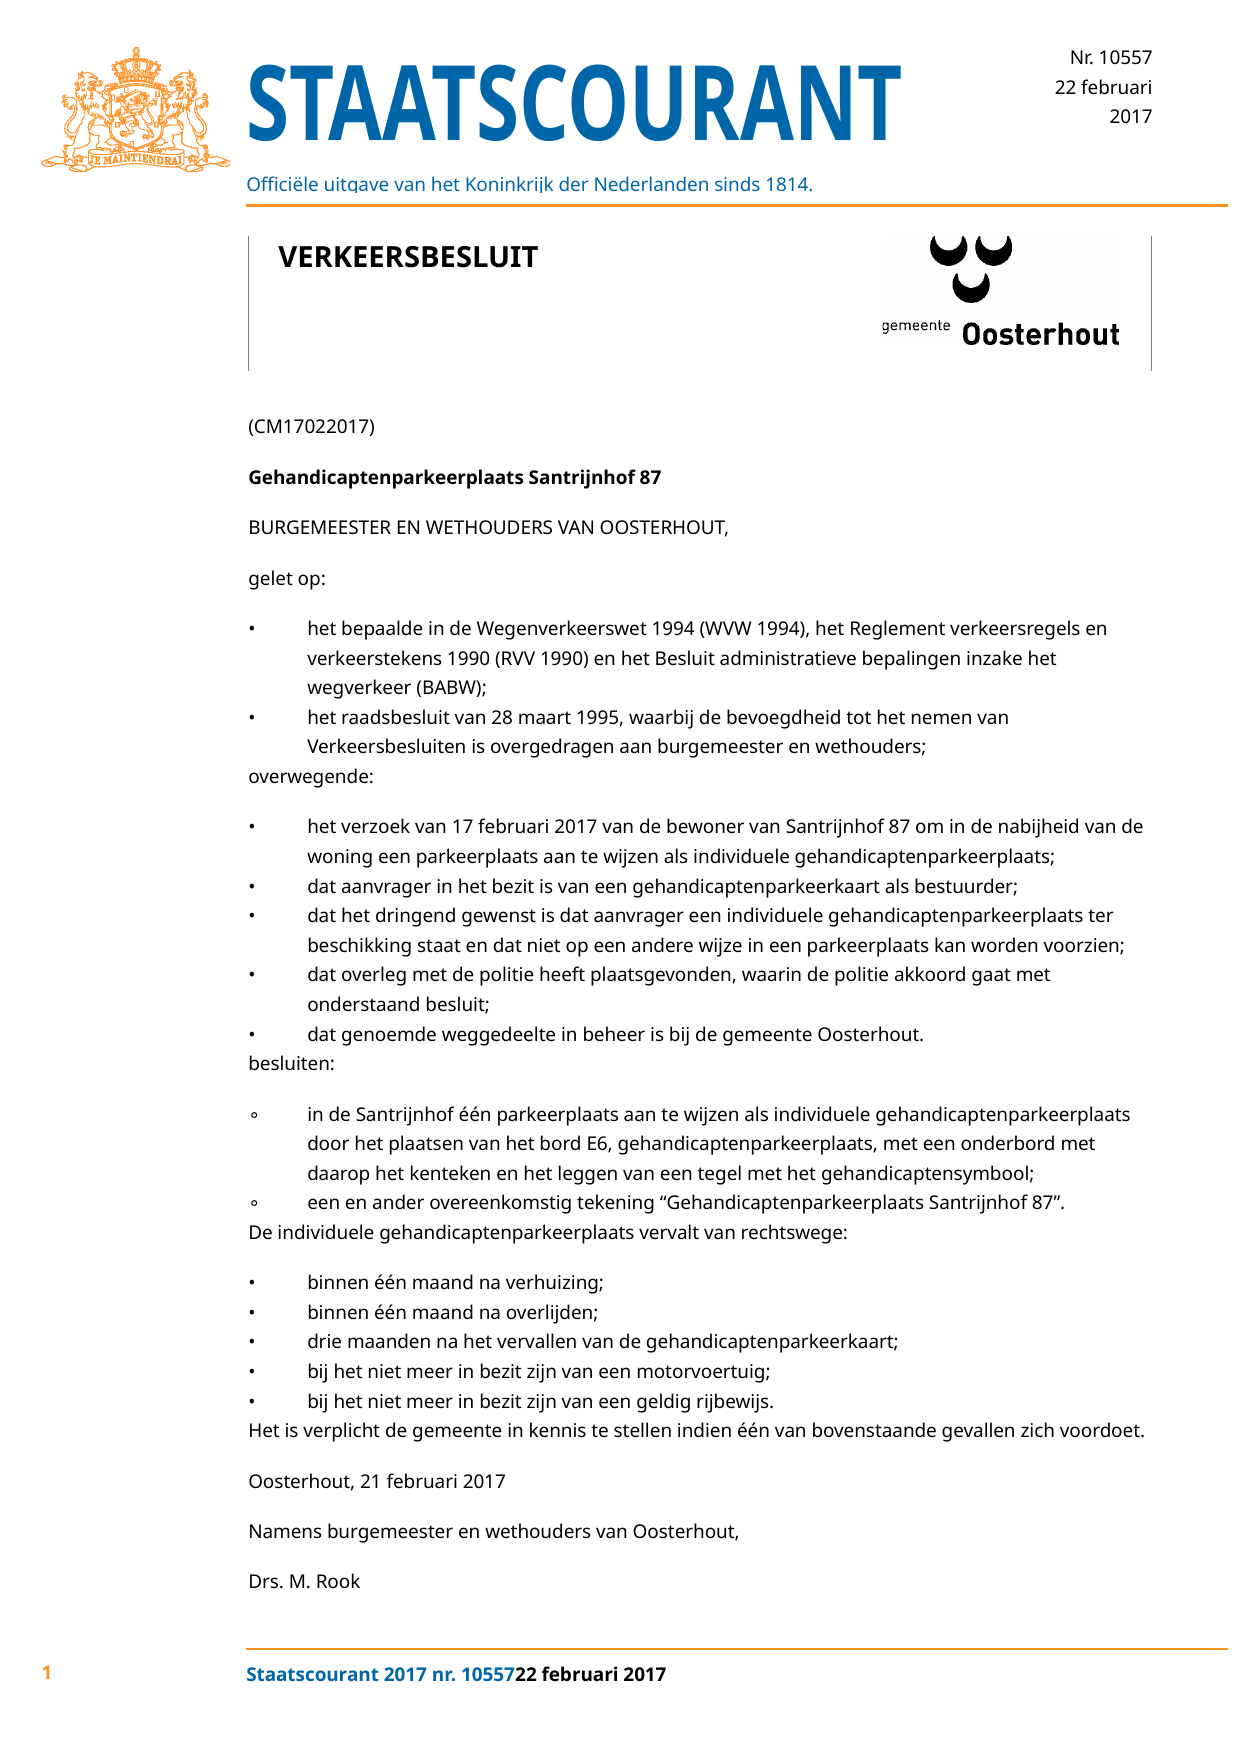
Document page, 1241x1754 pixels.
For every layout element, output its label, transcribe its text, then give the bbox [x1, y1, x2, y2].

table_header [850, 236, 1151, 371]
table_header VERKEERSBESLUIT [249, 236, 850, 371]
list bij het niet meer in bezit zijn van een motorvoertuig; [248, 1358, 1152, 1384]
list het bepaalde in de Wegenverkeerswet 1994 (WVW 1994), het Reglement verkeersregels en verkeerstekens 1990 (RVV 1990) en het Besluit administratieve bepalingen inzake het wegverkeer (BABW); [248, 615, 1152, 700]
list het verzoek van 17 februari 2017 van de bewoner van Santrijnhof 87 om in de nabijheid van de woning een parkeerplaats aan te wijzen als individuele gehandicaptenparkeerplaats; [248, 814, 1152, 869]
list een en ander overeenkomstig tekening “Gehandicaptenparkeerplaats Santrijnhof 87”. [248, 1189, 1152, 1215]
list drie maanden na het vervallen van de gehandicaptenparkeerkaart; [248, 1329, 1152, 1354]
list dat genoemde weggedeelte in beheer is bij de gemeente Oosterhout. [248, 1021, 1152, 1047]
text gelet op: [248, 565, 1152, 591]
text Het is verplicht de gemeente in kennis te stellen indien één van bovenstaande gevallen zich voordoet. [248, 1417, 1152, 1443]
text Drs. M. Rook [248, 1569, 1152, 1594]
picture [41, 47, 231, 172]
list dat overleg met de politie heeft plaatsgevonden, waarin de politie akkoord gaat met onderstaand besluit; [248, 962, 1152, 1017]
text (CM17022017) [248, 414, 1152, 439]
list het raadsbesluit van 28 maart 1995, waarbij de bevoegdheid tot het nemen van Verkeersbesluiten is overgedragen aan burgemeester en wethouders; [248, 704, 1152, 759]
text besluiten: [248, 1050, 1152, 1076]
list bij het niet meer in bezit zijn van een geldig rijbewijs. [248, 1388, 1152, 1414]
text BURGEMEESTER EN WETHOUDERS VAN OOSTERHOUT, [248, 514, 1152, 540]
list dat aanvrager in het bezit is van een gehandicaptenparkeerkaart als bestuurder; [248, 873, 1152, 899]
list dat het dringend gewenst is dat aanvrager een individuele gehandicaptenparkeerplaats ter beschikking staat en dat niet op een andere wijze in een parkeerplaats kan worden voorzien; [248, 902, 1152, 958]
text overwegende: [248, 763, 1152, 789]
list binnen één maand na overlijden; [248, 1299, 1152, 1325]
text Gehandicaptenparkeerplaats Santrijnhof 87 [248, 464, 1152, 490]
text Namens burgemeester en wethouders van Oosterhout, [248, 1518, 1152, 1544]
text Oosterhout, 21 februari 2017 [248, 1468, 1152, 1494]
text De individuele gehandicaptenparkeerplaats vervalt van rechtswege: [248, 1219, 1152, 1245]
list binnen één maand na verhuizing; [248, 1269, 1152, 1295]
picture [882, 236, 1119, 345]
list in de Santrijnhof één parkeerplaats aan te wijzen als individuele gehandicaptenparkeerplaats door het plaatsen van het bord E6, gehandicaptenparkeerplaats, met een onderbord met daarop het kenteken en het leggen van een tegel met het gehandicaptensymbool; [248, 1101, 1152, 1186]
